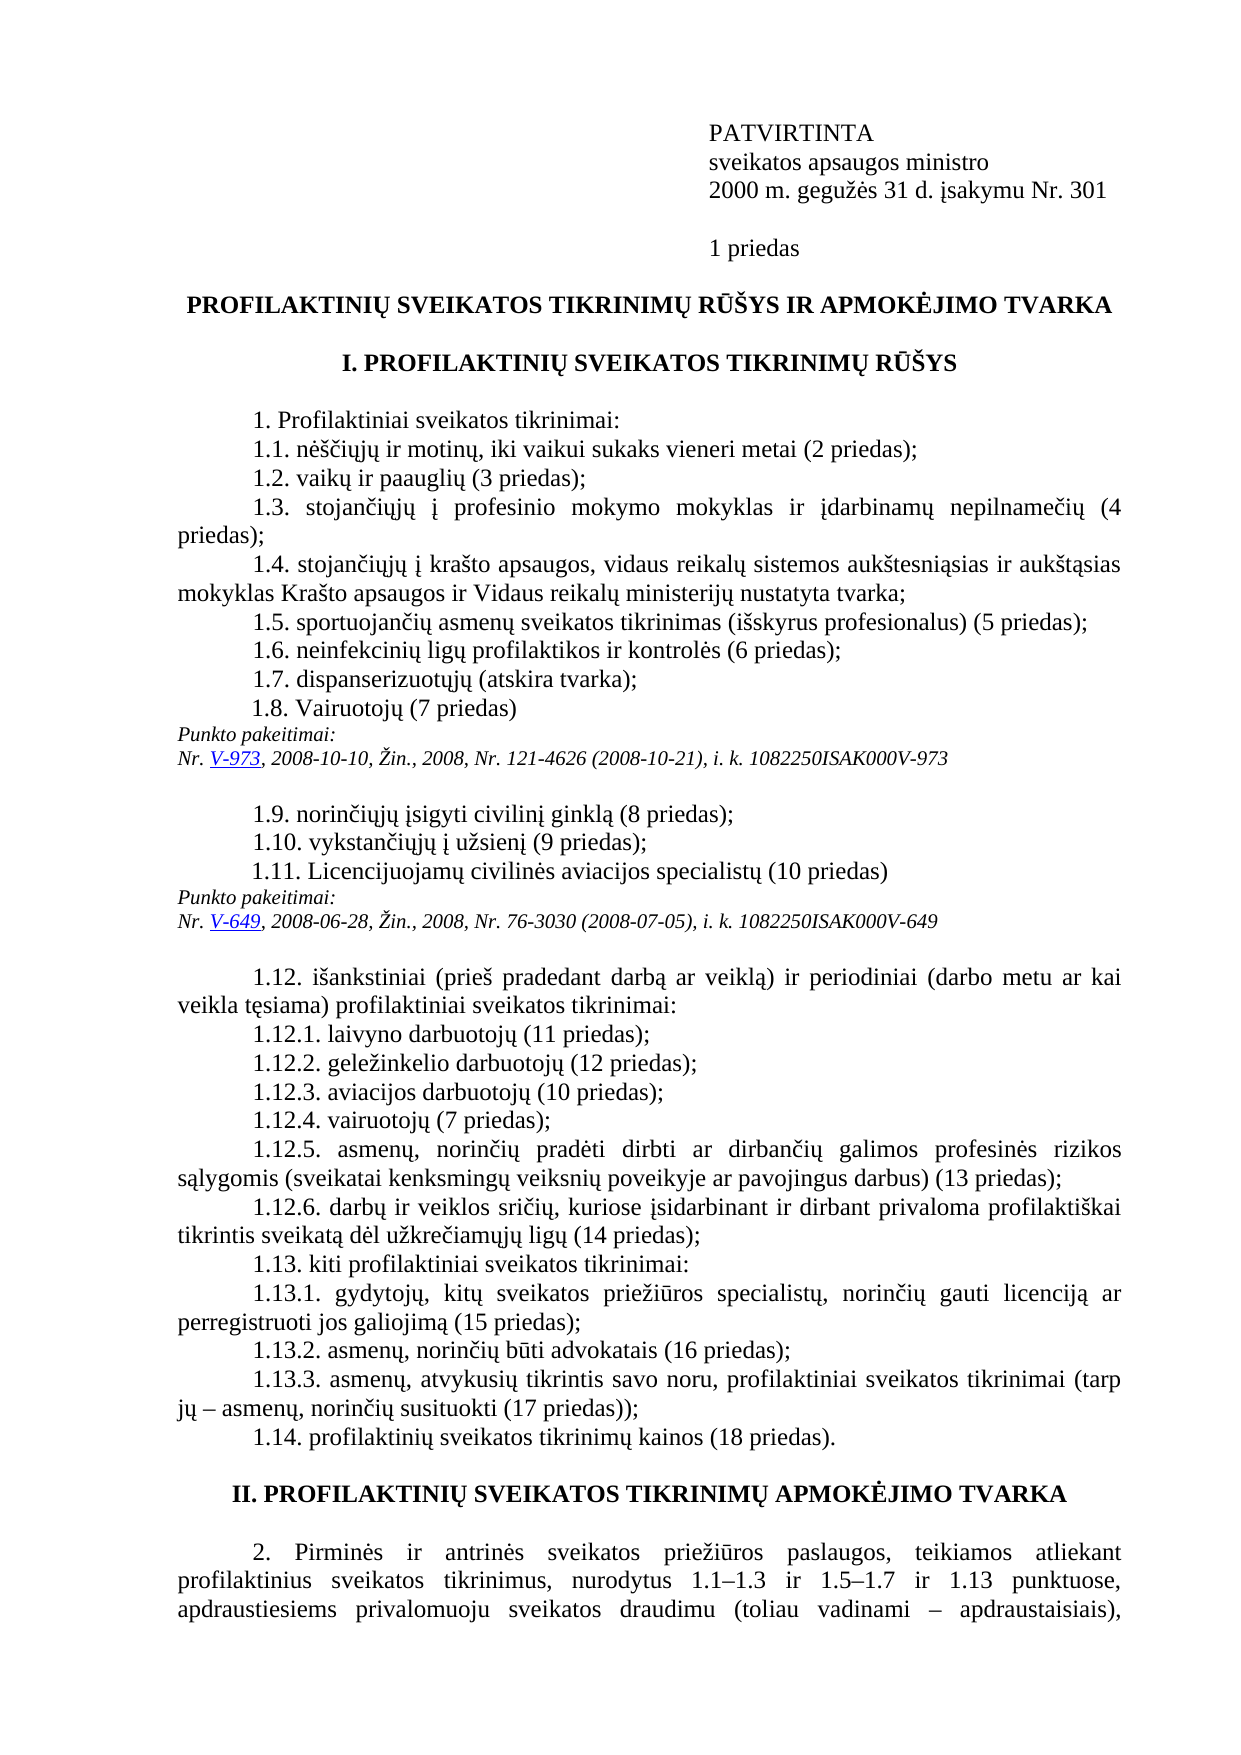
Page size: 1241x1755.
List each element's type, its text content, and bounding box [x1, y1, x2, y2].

text Punkto pakeitimai: [177, 722, 1122, 746]
text 1.4. stojančiųjų į krašto apsaugos, vidaus reikalų sistemos aukštesniąsias ir aukštąsias mokyklas Krašto apsaugos ir Vidaus reikalų ministerijų nustatyta tvarka; [177, 549, 1122, 607]
text 1.3. stojančiųjų į profesinio mokymo mokyklas ir įdarbinamų nepilnamečių (4 priedas); [177, 492, 1122, 549]
text sveikatos apsaugos ministro [709, 147, 1122, 176]
text 1 priedas [709, 233, 1122, 262]
text 1.6. neinfekcinių ligų profilaktikos ir kontrolės (6 priedas); [177, 636, 1122, 664]
text 2. Pirminės ir antrinės sveikatos priežiūros paslaugos, teikiamos atliekant profilaktinius sveikatos tikrinimus, nurodytus 1.1–1.3 ir 1.5–1.7 ir 1.13 punktuose, apdraustiesiems privalomuoju sveikatos draudimu (toliau vadinami – apdraustaisiais), [177, 1537, 1122, 1623]
text 1.13.1. gydytojų, kitų sveikatos priežiūros specialistų, norinčių gauti licenciją ar perregistruoti jos galiojimą (15 priedas); [177, 1278, 1122, 1336]
text 1. Profilaktiniai sveikatos tikrinimai: [177, 406, 1122, 434]
text 1.2. vaikų ir paauglių (3 priedas); [177, 463, 1122, 492]
text 1.11. Licencijuojamų civilinės aviacijos specialistų (10 priedas) [177, 856, 1122, 885]
text 1.12.3. aviacijos darbuotojų (10 priedas); [177, 1077, 1122, 1106]
text 1.12.1. laivyno darbuotojų (11 priedas); [177, 1019, 1122, 1048]
text II. PROFILAKTINIŲ SVEIKATOS TIKRINIMŲ APMOKĖJIMO TVARKA [177, 1479, 1122, 1508]
text 1.13.3. asmenų, atvykusių tikrintis savo noru, profilaktiniai sveikatos tikrinimai (tarp jų – asmenų, norinčių susituokti (17 priedas)); [177, 1364, 1122, 1422]
text Nr. V-973, 2008-10-10, Žin., 2008, Nr. 121-4626 (2008-10-21), i. k. 1082250ISAK000V-973 [177, 746, 1122, 770]
text PATVIRTINTA [709, 118, 1122, 147]
text 1.1. nėščiųjų ir motinų, iki vaikui sukaks vieneri metai (2 priedas); [177, 434, 1122, 463]
text Nr. V-649, 2008-06-28, Žin., 2008, Nr. 76-3030 (2008-07-05), i. k. 1082250ISAK000V-649 [177, 909, 1122, 933]
text 1.9. norinčiųjų įsigyti civilinį ginklą (8 priedas); [177, 799, 1122, 827]
text 1.13.2. asmenų, norinčių būti advokatais (16 priedas); [177, 1336, 1122, 1364]
text PROFILAKTINIŲ SVEIKATOS TIKRINIMŲ RŪŠYS IR APMOKĖJIMO TVARKA [177, 291, 1122, 319]
text 1.12.2. geležinkelio darbuotojų (12 priedas); [177, 1048, 1122, 1077]
text 1.5. sportuojančių asmenų sveikatos tikrinimas (išskyrus profesionalus) (5 priedas); [177, 607, 1122, 636]
text 1.12.6. darbų ir veiklos sričių, kuriose įsidarbinant ir dirbant privaloma profilaktiškai tikrintis sveikatą dėl užkrečiamųjų ligų (14 priedas); [177, 1192, 1122, 1249]
text 1.7. dispanserizuotųjų (atskira tvarka); [177, 664, 1122, 693]
text 1.8. Vairuotojų (7 priedas) [177, 693, 1122, 722]
text Punkto pakeitimai: [177, 885, 1122, 909]
text 1.12.4. vairuotojų (7 priedas); [177, 1106, 1122, 1134]
text 1.13. kiti profilaktiniai sveikatos tikrinimai: [177, 1249, 1122, 1278]
text 1.10. vykstančiųjų į užsienį (9 priedas); [177, 827, 1122, 856]
text 1.12.5. asmenų, norinčių pradėti dirbti ar dirbančių galimos profesinės rizikos sąlygomis (sveikatai kenksmingų veiksnių poveikyje ar pavojingus darbus) (13 priedas); [177, 1134, 1122, 1192]
text 1.14. profilaktinių sveikatos tikrinimų kainos (18 priedas). [177, 1422, 1122, 1451]
text I. PROFILAKTINIŲ SVEIKATOS TIKRINIMŲ RŪŠYS [177, 348, 1122, 377]
text 2000 m. gegužės 31 d. įsakymu Nr. 301 [709, 176, 1122, 204]
text 1.12. išankstiniai (prieš pradedant darbą ar veiklą) ir periodiniai (darbo metu ar kai veikla tęsiama) profilaktiniai sveikatos tikrinimai: [177, 962, 1122, 1019]
